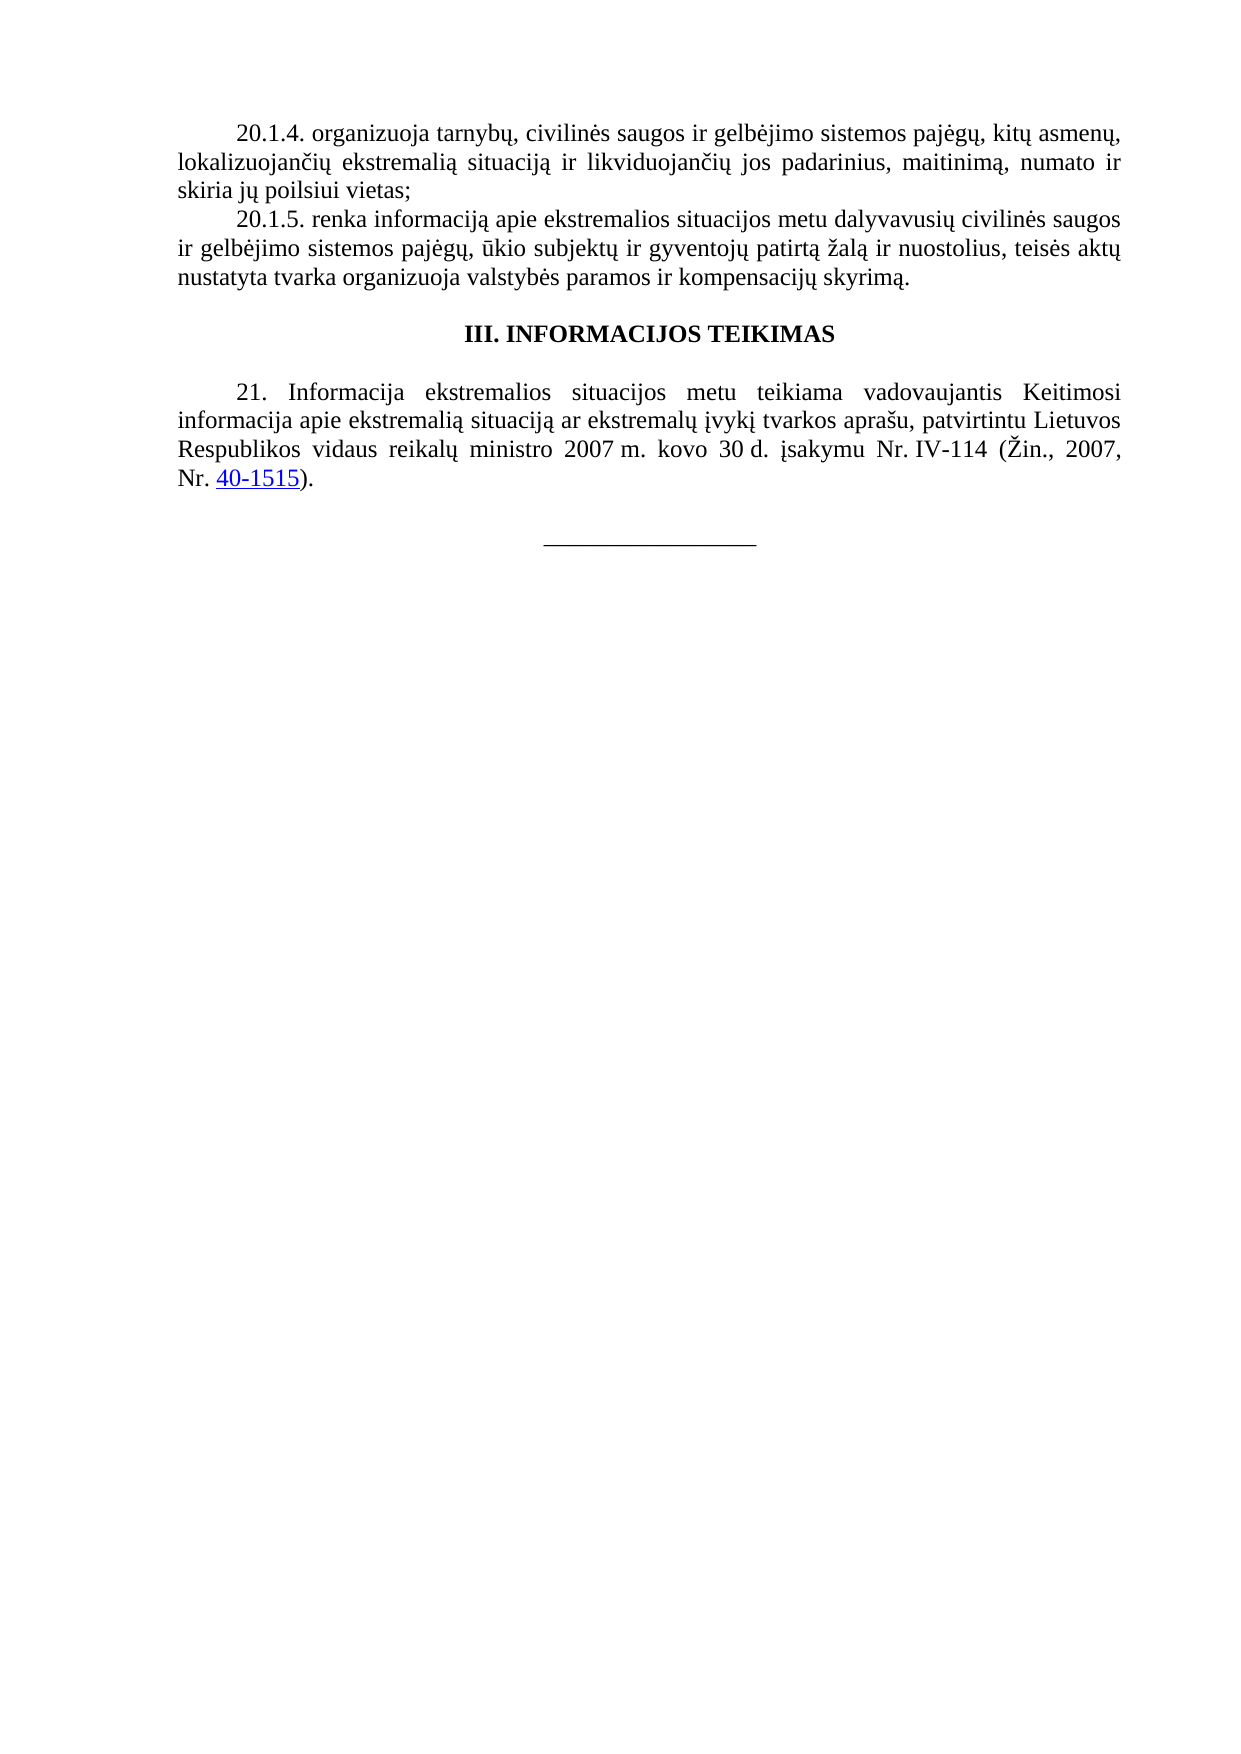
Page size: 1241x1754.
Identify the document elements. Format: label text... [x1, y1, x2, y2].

text 20.1.5. renka informaciją apie ekstremalios situacijos metu dalyvavusių civilinės saugos ir gelbėjimo sistemos pajėgų, ūkio subjektų ir gyventojų patirtą žalą ir nuostolius, teisės aktų nustatyta tvarka organizuoja valstybės paramos ir kompensacijų skyrimą. [177, 204, 1122, 291]
text 21. Informacija ekstremalios situacijos metu teikiama vadovaujantis Keitimosi informacija apie ekstremalią situaciją ar ekstremalų įvykį tvarkos aprašu, patvirtintu Lietuvos Respublikos vidaus reikalų ministro 2007 m. kovo 30 d. įsakymu Nr. IV-114 (Žin., 2007, Nr. 40-1515). [177, 377, 1122, 492]
text _________________ [177, 521, 1122, 549]
text 20.1.4. organizuoja tarnybų, civilinės saugos ir gelbėjimo sistemos pajėgų, kitų asmenų, lokalizuojančių ekstremalią situaciją ir likviduojančių jos padarinius, maitinimą, numato ir skiria jų poilsiui vietas; [177, 118, 1122, 204]
text III. INFORMACIJOS TEIKIMAS [177, 319, 1122, 348]
